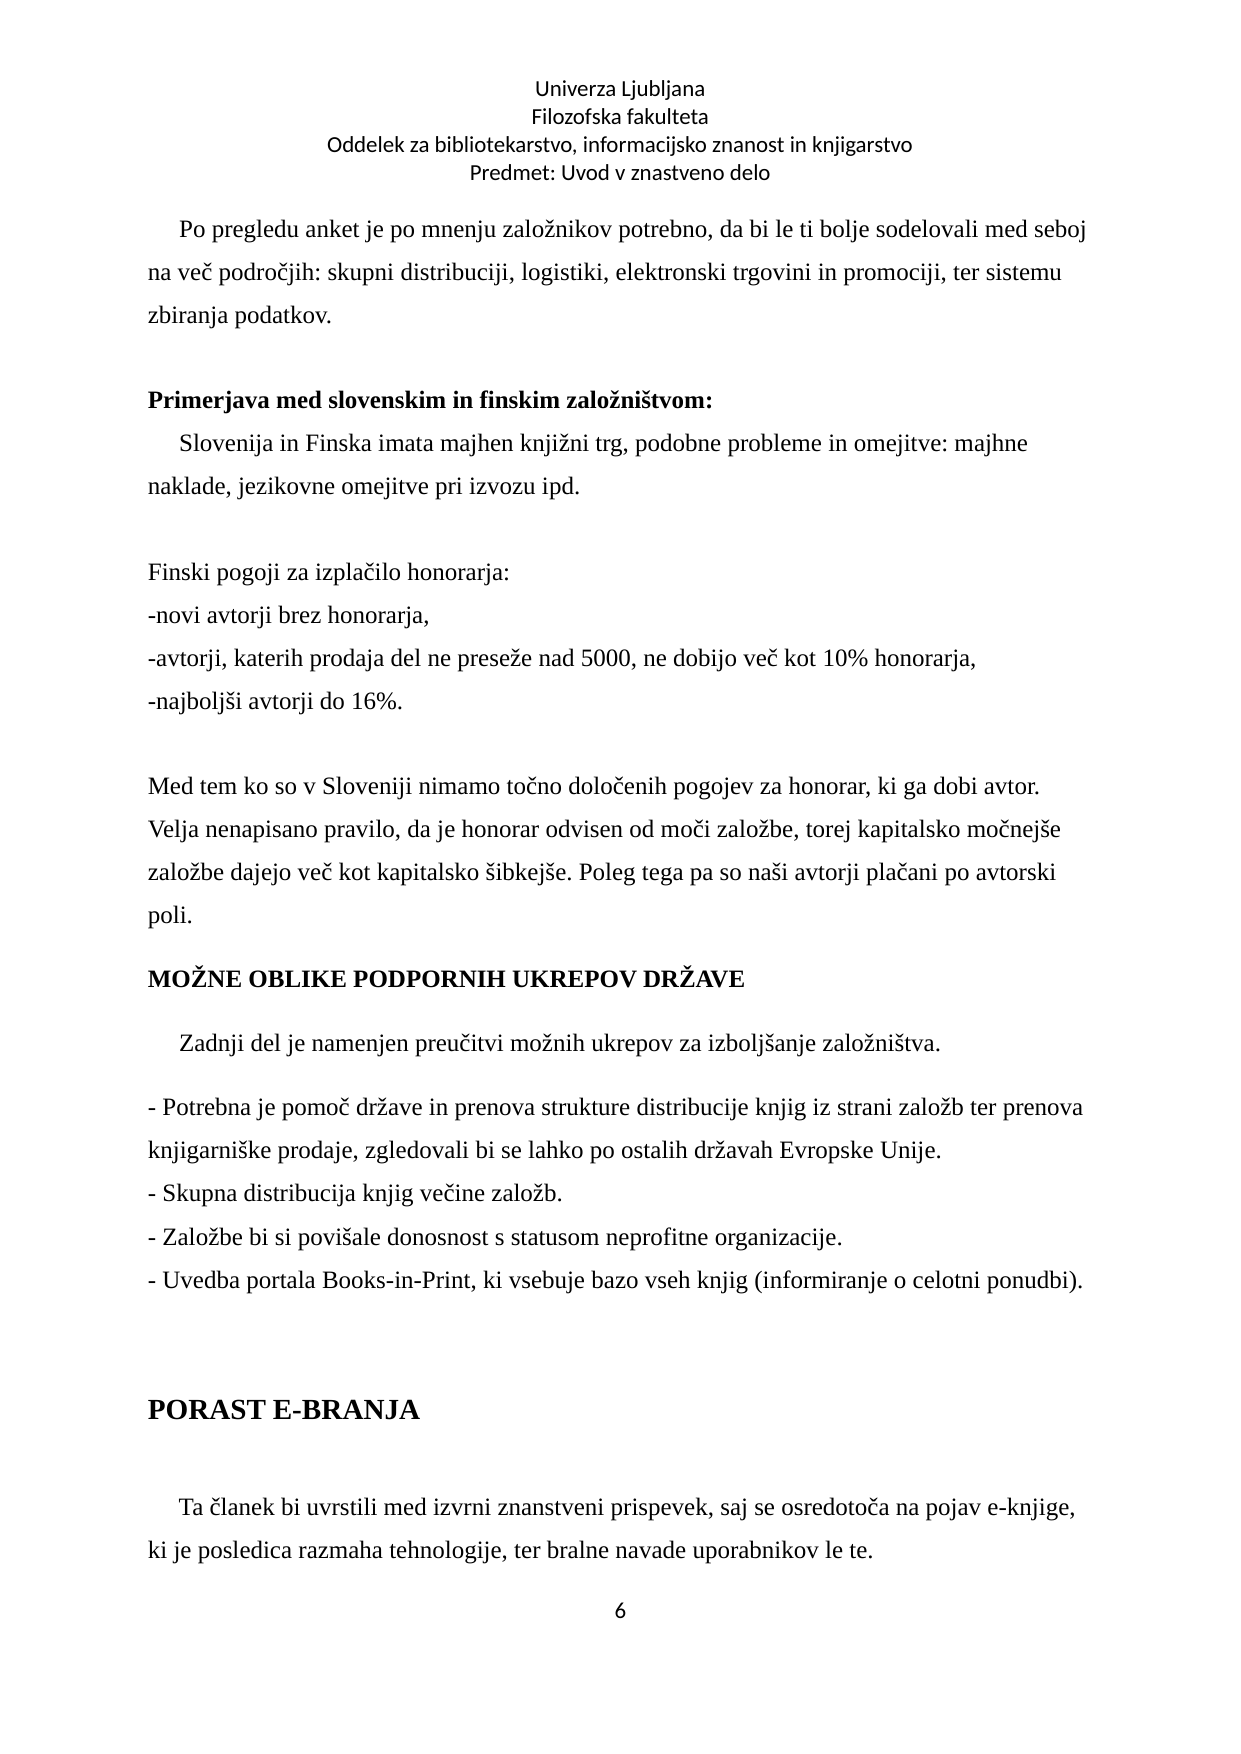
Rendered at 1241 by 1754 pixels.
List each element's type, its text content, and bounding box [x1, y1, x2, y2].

text Finski pogoji za izplačilo honorarja: [148, 557, 1093, 585]
text -najboljši avtorji do 16%. [148, 686, 1093, 715]
text Ta članek bi uvrstili med izvrni znanstveni prispevek, saj se osredotoča na pojav e-knjige, ki je posledica razmaha tehnologije, ter bralne navade uporabnikov le te. [148, 1492, 1093, 1564]
text Zadnji del je namenjen preučitvi možnih ukrepov za izboljšanje založništva. [148, 1028, 1093, 1057]
text -novi avtorji brez honorarja, [148, 600, 1093, 628]
text - Založbe bi si povišale donosnost s statusom neprofitne organizacije. [148, 1222, 1093, 1250]
text Slovenija in Finska imata majhen knjižni trg, podobne probleme in omejitve: majhne naklade, jezikovne omejitve pri izvozu ipd. [148, 428, 1093, 500]
text Po pregledu anket je po mnenju založnikov potrebno, da bi le ti bolje sodelovali med seboj na več področjih: skupni distribuciji, logistiki, elektronski trgovini in promociji, ter sistemu zbiranja podatkov. [148, 214, 1093, 329]
text Primerjava med slovenskim in finskim založništvom: [148, 385, 1093, 414]
text MOŽNE OBLIKE PODPORNIH UKREPOV DRŽAVE [148, 964, 1093, 993]
text - Potrebna je pomoč države in prenova strukture distribucije knjig iz strani založb ter prenova knjigarniške prodaje, zgledovali bi se lahko po ostalih državah Evropske Unije. - Skupna distribucija knjig večine založb. [148, 1092, 1093, 1207]
text Med tem ko so v Sloveniji nimamo točno določenih pogojev za honorar, ki ga dobi avtor. Velja nenapisano pravilo, da je honorar odvisen od moči založbe, torej kapitalsko močnejše založbe dajejo več kot kapitalsko šibkejše. Poleg tega pa so naši avtorji plačani po avtorski poli. [148, 771, 1093, 929]
text - Uvedba portala Books-in-Print, ki vsebuje bazo vseh knjig (informiranje o celotni ponudbi). [148, 1265, 1093, 1293]
text -avtorji, katerih prodaja del ne preseže nad 5000, ne dobijo več kot 10% honorarja, [148, 643, 1093, 672]
text PORAST E-BRANJA [148, 1392, 1093, 1476]
